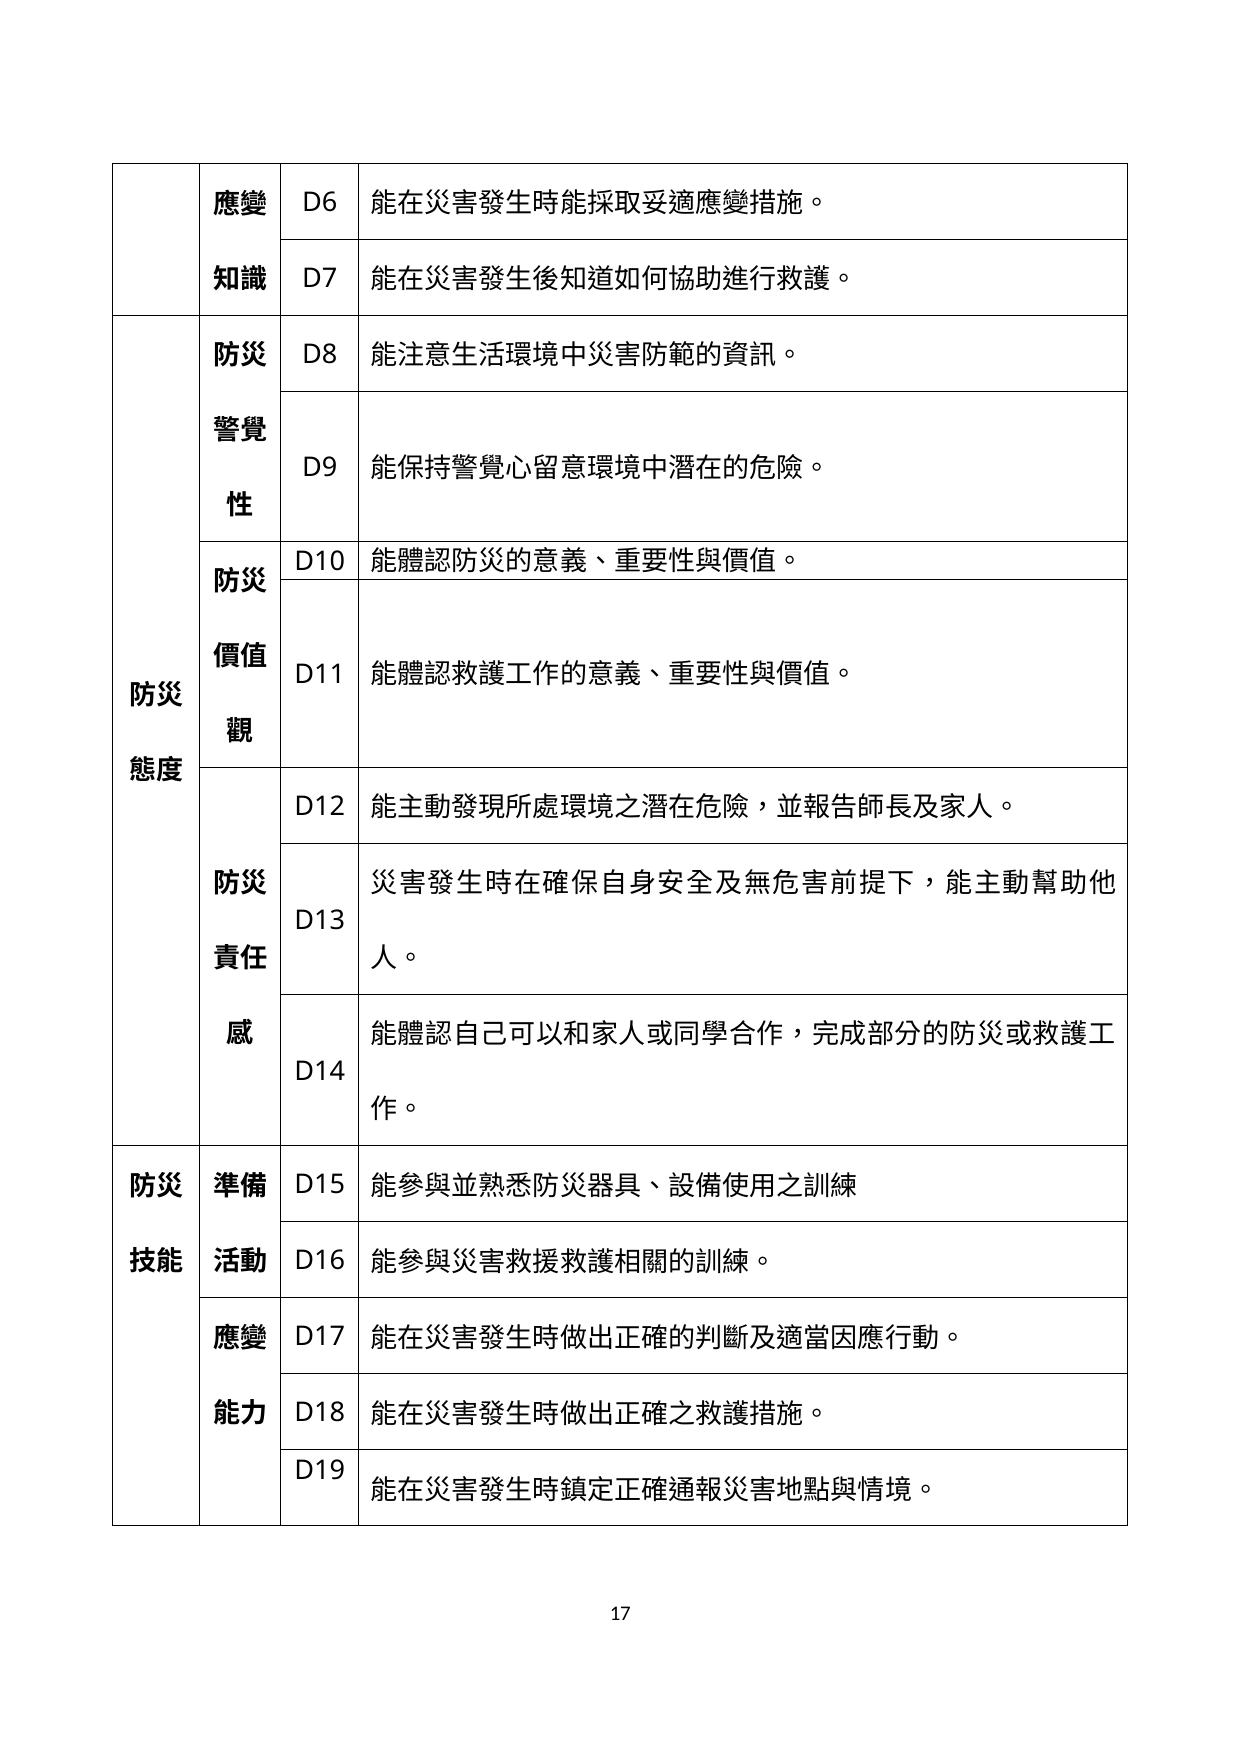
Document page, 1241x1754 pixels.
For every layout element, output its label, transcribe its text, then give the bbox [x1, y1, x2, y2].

table_cell 能體認自己可以和家人或同學合作，完成部分的防災或救護工作。 [359, 995, 1127, 1145]
table_cell D15 [281, 1146, 358, 1221]
table_cell D11 [281, 580, 358, 767]
table_cell 準備活動 [200, 1146, 280, 1297]
table_cell 能參與災害救援救護相關的訓練。 [359, 1222, 1127, 1297]
table_cell 防災態度 [113, 316, 199, 1145]
table_cell 能注意生活環境中災害防範的資訊。 [359, 316, 1127, 391]
table_cell 能在災害發生時做出正確之救護措施。 [359, 1374, 1127, 1449]
table_cell 能體認救護工作的意義、重要性與價值。 [359, 580, 1127, 767]
table_cell 應變知識 [200, 164, 280, 314]
table_cell 能主動發現所處環境之潛在危險，並報告師長及家人。 [359, 768, 1127, 843]
table_cell D6 [281, 164, 358, 238]
table_cell 能在災害發生後知道如何協助進行救護。 [359, 240, 1127, 314]
table_cell 防災責任感 [200, 768, 280, 1145]
table_cell D13 [281, 844, 358, 994]
table_cell 防災技能 [113, 1146, 199, 1525]
table_cell 防災警覺性 [200, 316, 280, 541]
table_cell 能體認防災的意義、重要性與價值。 [359, 542, 1127, 579]
table_cell 防災價值觀 [200, 542, 280, 767]
table_cell D9 [281, 392, 358, 541]
table_cell D12 [281, 768, 358, 843]
table_cell D18 [281, 1374, 358, 1449]
table_cell D8 [281, 316, 358, 391]
table_cell 能參與並熟悉防災器具、設備使用之訓練 [359, 1146, 1127, 1221]
table_cell 災害發生時在確保自身安全及無危害前提下，能主動幫助他人。 [359, 844, 1127, 994]
table_cell 能在災害發生時鎮定正確通報災害地點與情境。 [359, 1450, 1127, 1525]
table_cell D17 [281, 1298, 358, 1373]
table_cell [113, 164, 199, 314]
table_cell 能保持警覺心留意環境中潛在的危險。 [359, 392, 1127, 541]
table_cell D19 [281, 1450, 358, 1525]
table_cell D14 [281, 995, 358, 1145]
table_cell D10 [281, 542, 358, 579]
table_cell 應變能力 [200, 1298, 280, 1525]
table_cell 能在災害發生時做出正確的判斷及適當因應行動。 [359, 1298, 1127, 1373]
table_cell 能在災害發生時能採取妥適應變措施。 [359, 164, 1127, 238]
table_cell D16 [281, 1222, 358, 1297]
table_cell D7 [281, 240, 358, 314]
